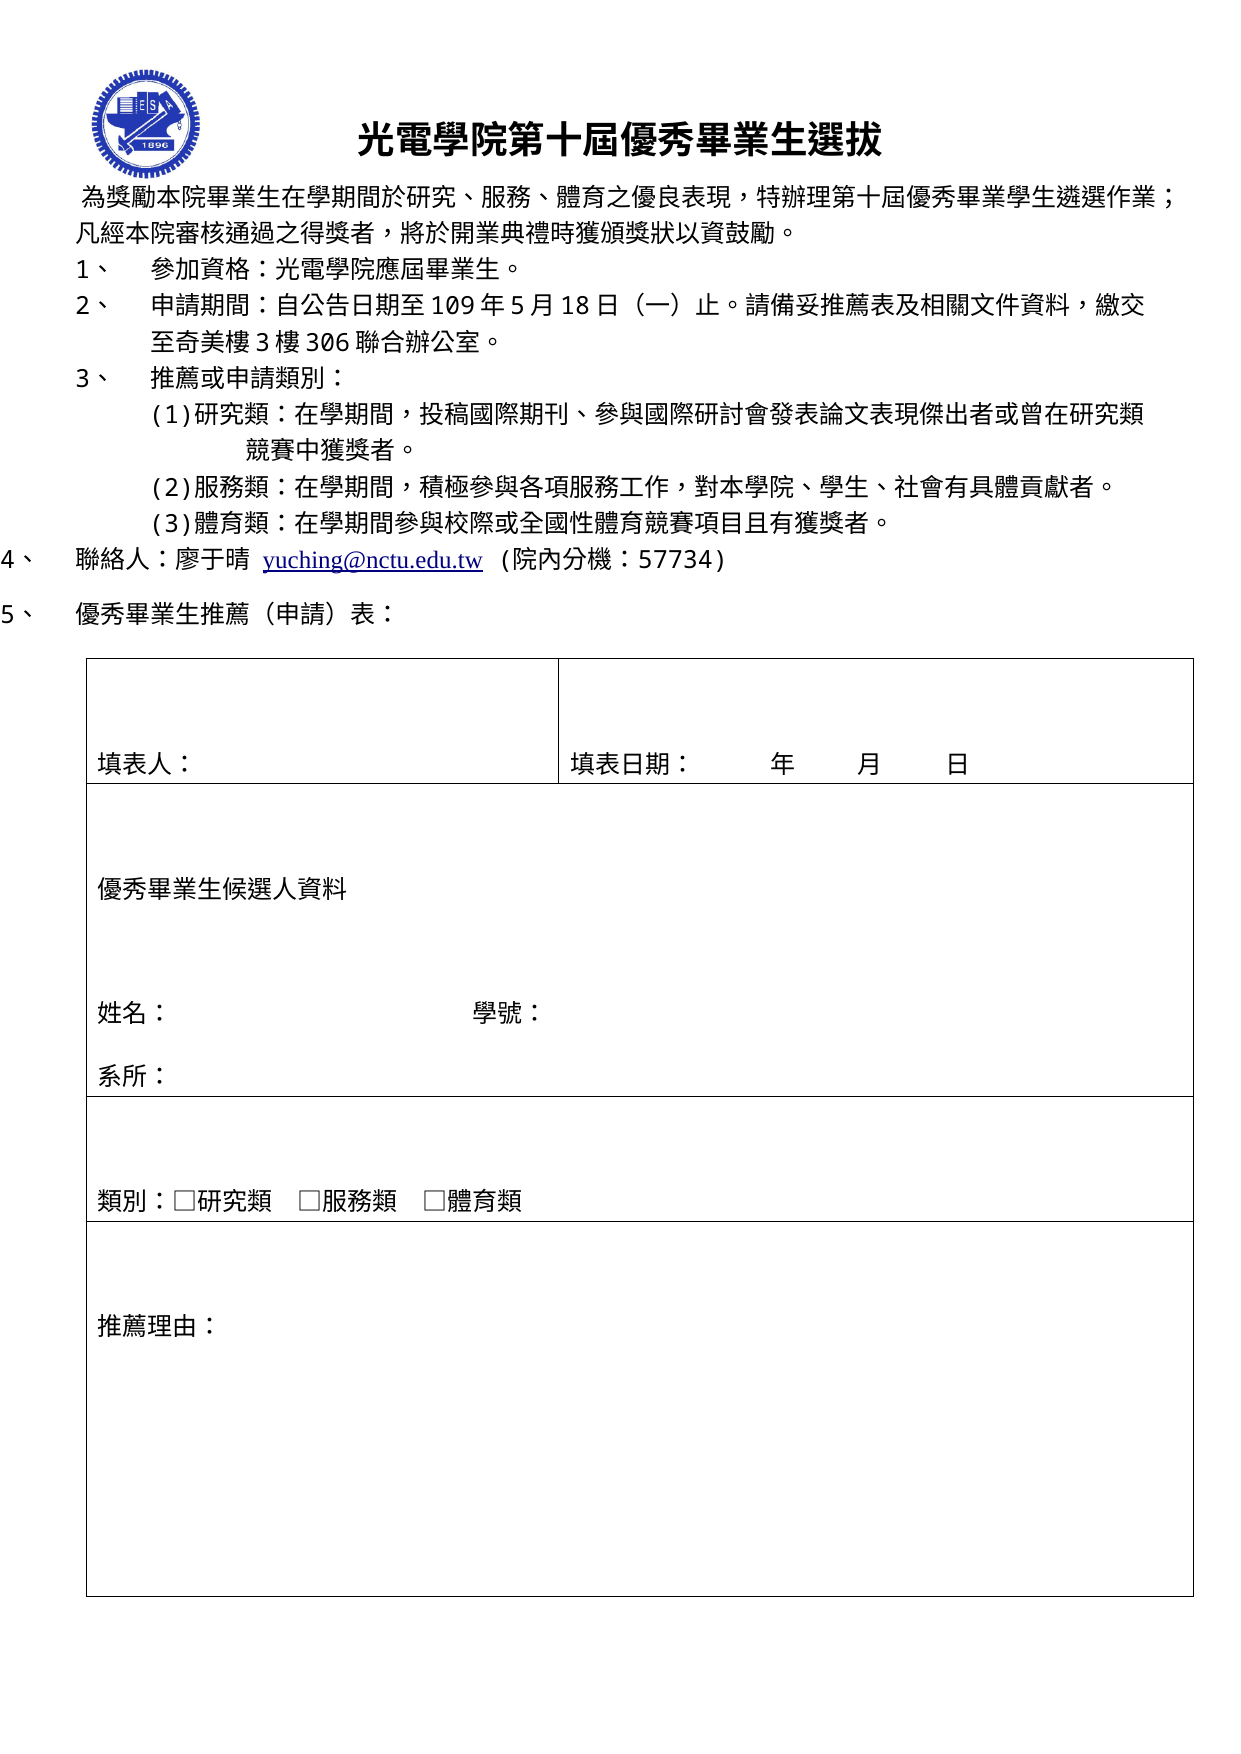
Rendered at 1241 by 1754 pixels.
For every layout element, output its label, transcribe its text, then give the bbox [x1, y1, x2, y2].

text 為獎勵本院畢業生在學期間於研究、服務、體育之優良表現，特辦理第十屆優秀畢業學生遴選作業；凡經本院審核通過之得獎者，將於開業典禮時獲頒獎狀以資鼓勵。 [75, 177, 1165, 249]
table_header 填表人： [87, 659, 558, 783]
text 光電學院第十屆優秀畢業生選拔 [221, 96, 1165, 158]
list 推薦或申請類別： [75, 358, 1165, 394]
list 服務類：在學期間，積極參與各項服務工作，對本學院、學生、社會有具體貢獻者。 [149, 467, 1165, 503]
list 體育類：在學期間參與校際或全國性體育競賽項目且有獲獎者。 [149, 503, 1165, 539]
list 研究類：在學期間，投稿國際期刊、參與國際研討會發表論文表現傑出者或曾在研究類競賽中獲獎者。 [149, 394, 1165, 467]
table_cell 優秀畢業生候選人資料 姓名： 學號： 系所： [87, 784, 1193, 1096]
list 參加資格：光電學院應屆畢業生。 [75, 249, 1165, 286]
table_header 填表日期： 年 月 日 [559, 659, 1193, 783]
table_cell 類別：□研究類 □服務類 □體育類 [87, 1097, 1193, 1221]
list 聯絡人：廖于晴 yuching@nctu.edu.tw (院內分機：57734) [0, 539, 1165, 576]
table_cell 推薦理由： [87, 1222, 1193, 1596]
list 優秀畢業生推薦（申請）表： [0, 594, 1165, 631]
list 申請期間：自公告日期至109年5月18日（一）止。請備妥推薦表及相關文件資料，繳交至奇美樓3樓306聯合辦公室。 [75, 286, 1165, 358]
